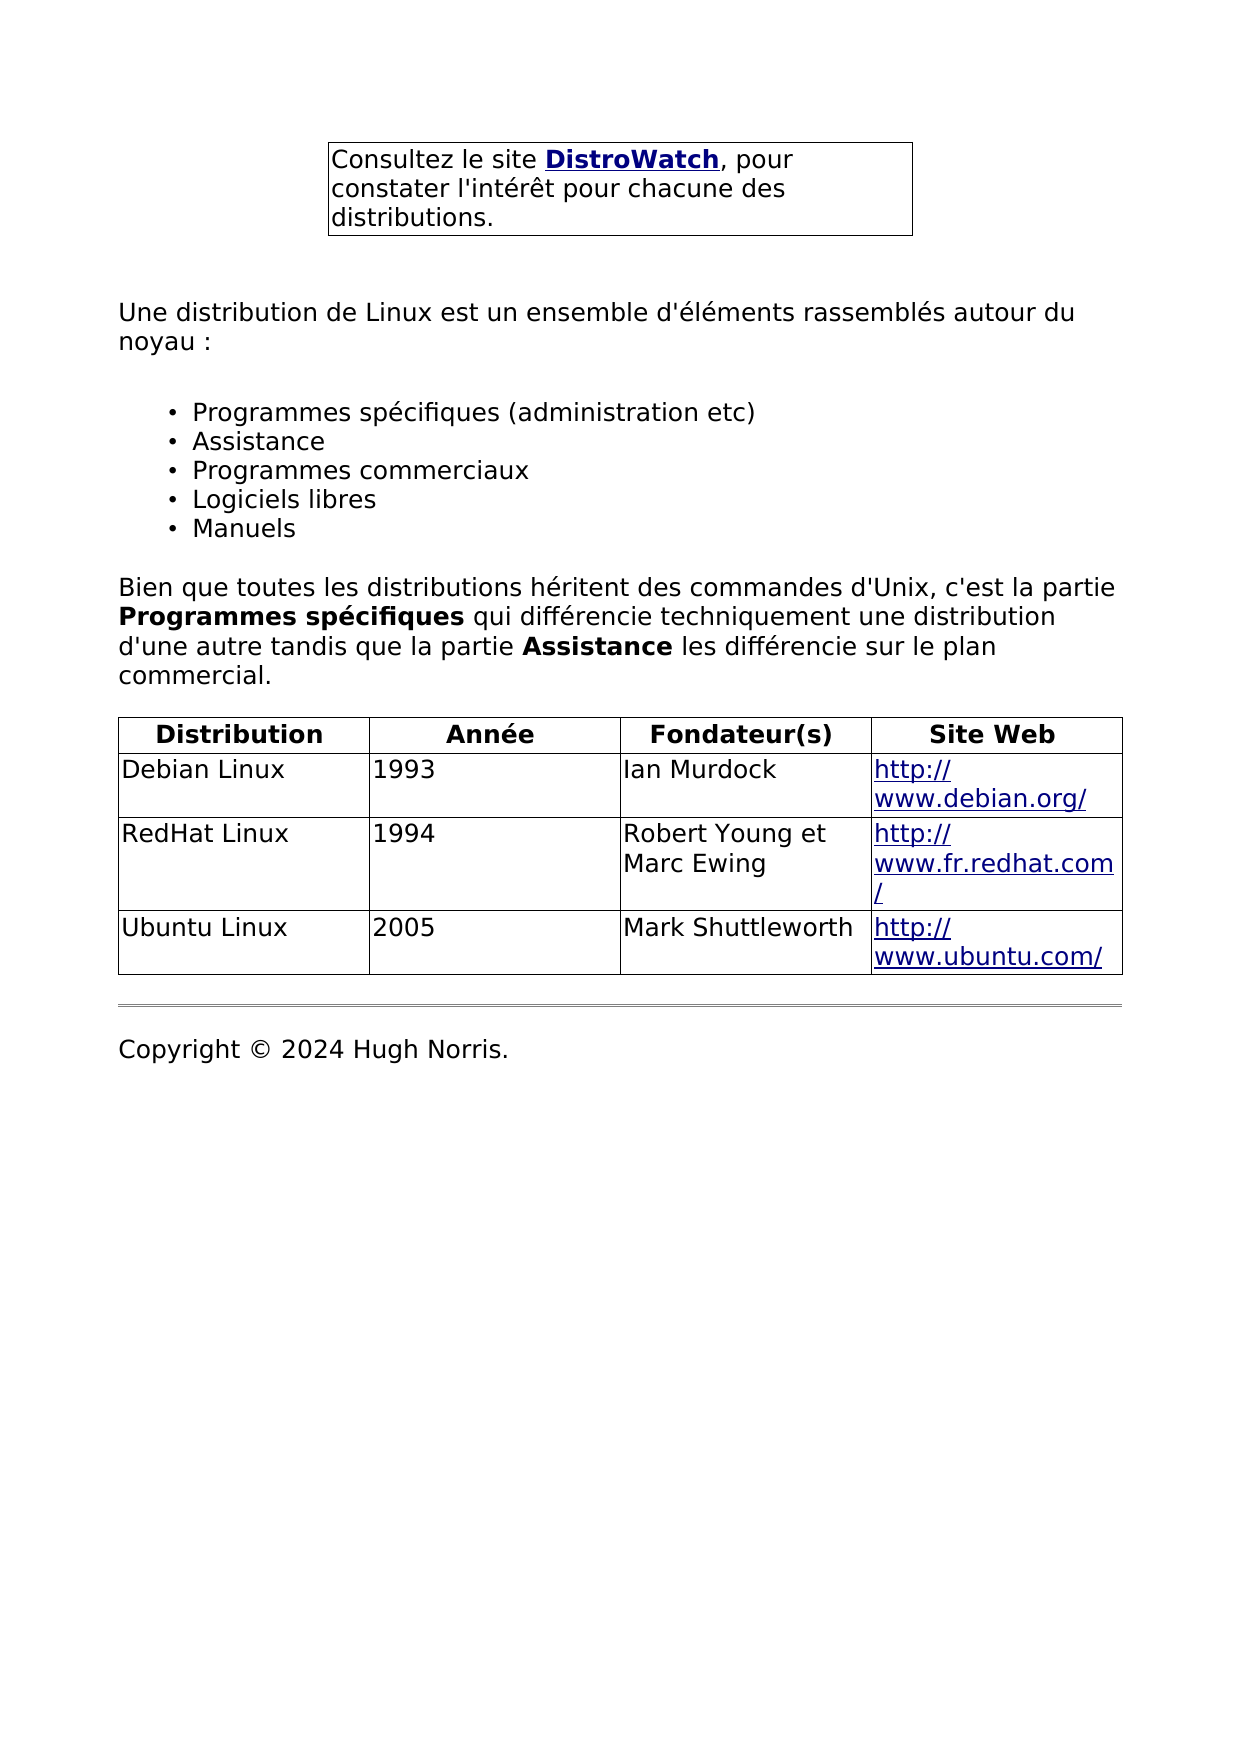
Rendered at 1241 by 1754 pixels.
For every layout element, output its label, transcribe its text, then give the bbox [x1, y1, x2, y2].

table_cell http://www.fr.redhat.com/ [872, 818, 1122, 910]
list Logiciels libres [177, 486, 1122, 515]
table_cell http://www.debian.org/ [872, 754, 1122, 817]
table_cell Mark Shuttleworth [621, 911, 871, 974]
table_cell Debian Linux [119, 754, 369, 817]
table_header Site Web [872, 718, 1122, 752]
table_cell RedHat Linux [119, 818, 369, 910]
text Copyright © 2024 Hugh Norris. [118, 1036, 1122, 1065]
table_cell 1994 [370, 818, 620, 910]
list Programmes spécifiques (administration etc) [177, 398, 1122, 427]
list Assistance [177, 427, 1122, 456]
table_header Consultez le site DistroWatch, pour constater l'intérêt pour chacune des distributions. [329, 143, 912, 235]
text Une distribution de Linux est un ensemble d'éléments rassemblés autour du noyau : [118, 298, 1122, 356]
table_cell Ian Murdock [621, 754, 871, 817]
table_cell Robert Young et Marc Ewing [621, 818, 871, 910]
table_header Année [370, 718, 620, 752]
list Manuels [177, 515, 1122, 544]
table_cell http://www.ubuntu.com/ [872, 911, 1122, 974]
list Programmes commerciaux [177, 456, 1122, 486]
table_cell 1993 [370, 754, 620, 817]
table_header Distribution [119, 718, 369, 752]
table_header Fondateur(s) [621, 718, 871, 752]
table_cell 2005 [370, 911, 620, 974]
text Bien que toutes les distributions héritent des commandes d'Unix, c'est la partie Programmes spécifiques qui différencie techniquement une distribution d'une autre tandis que la partie Assistance les différencie sur le plan commercial. [118, 573, 1122, 690]
table_cell Ubuntu Linux [119, 911, 369, 974]
